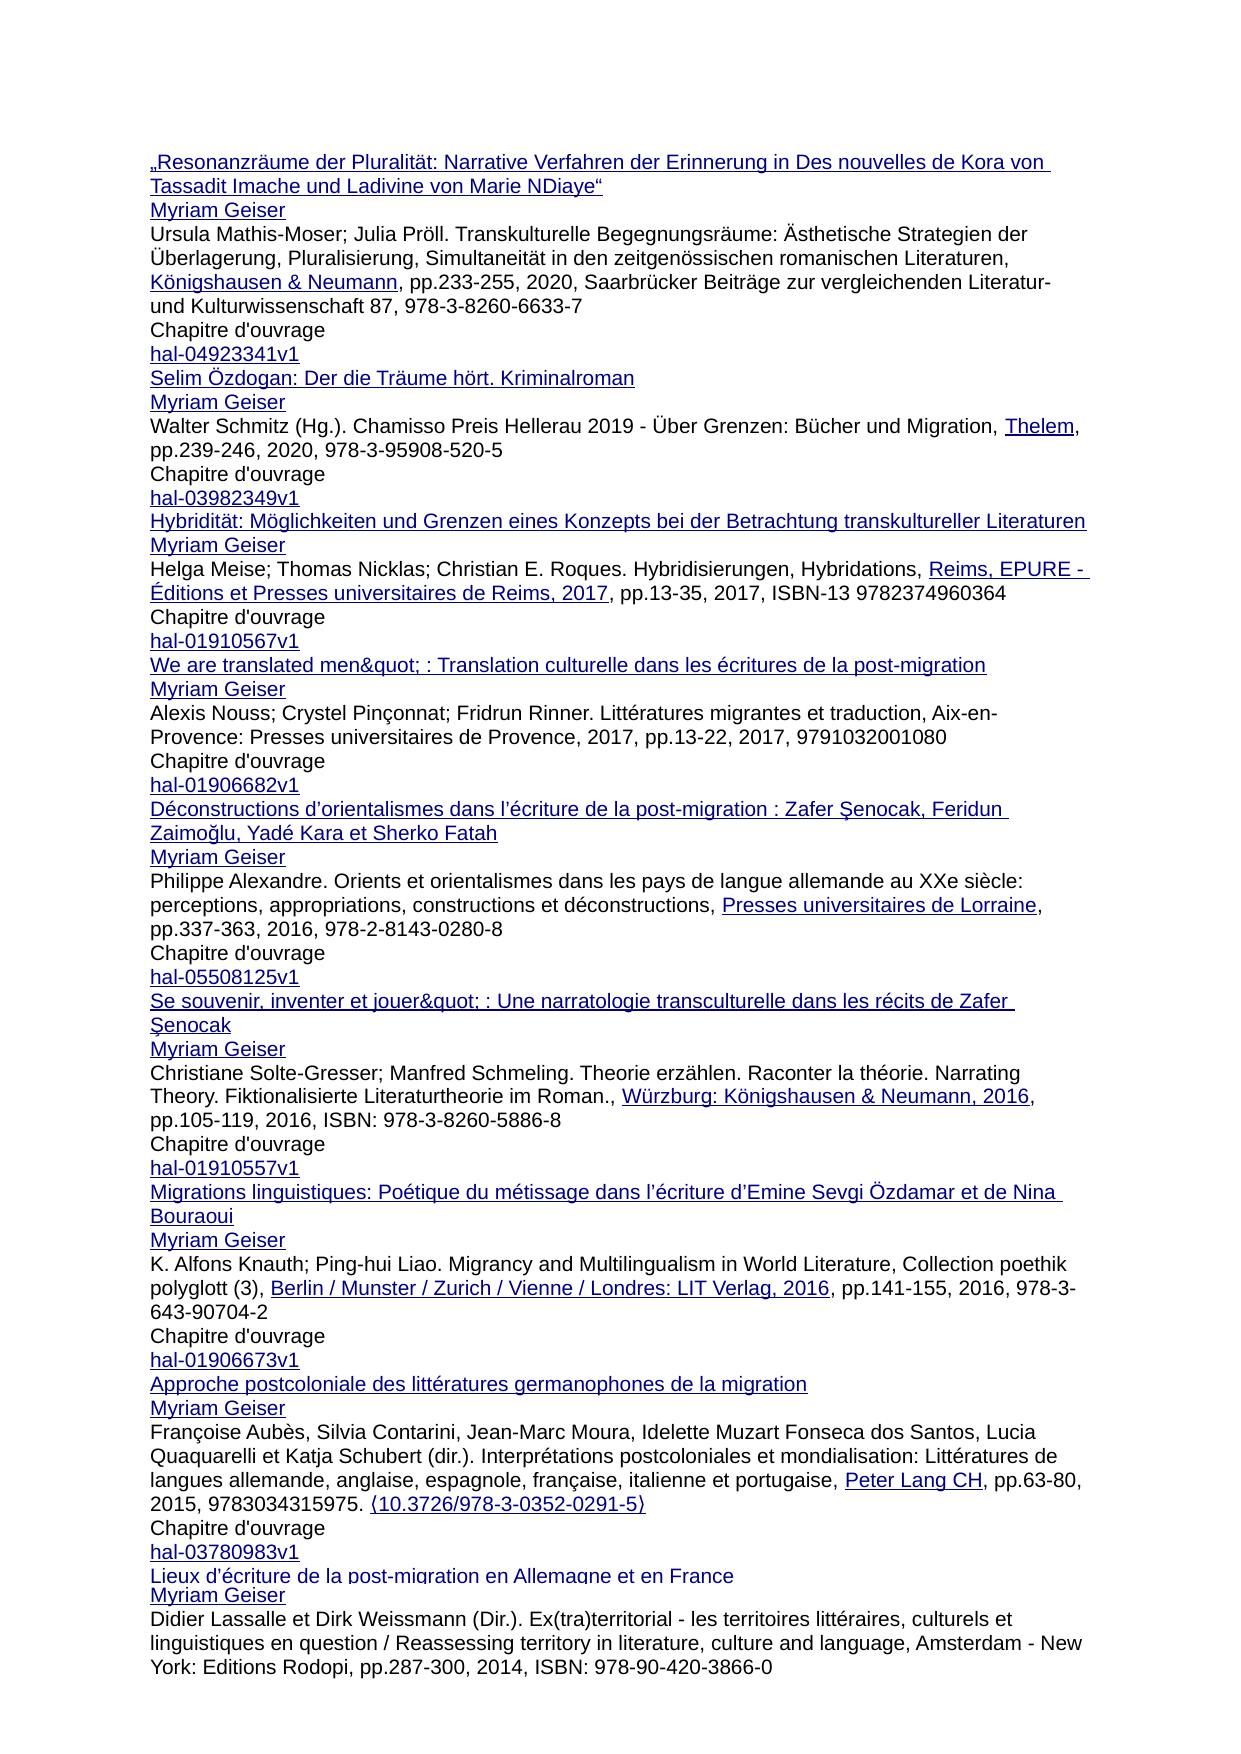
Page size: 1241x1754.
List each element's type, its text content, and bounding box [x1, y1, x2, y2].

table_cell Se souvenir, inventer et jouer&quot; : Une narratologie transculturelle dans les récits de Zafer Şenocak Myriam Geiser Christiane Solte-Gresser; Manfred Schmeling. Theorie erzählen. Raconter la théorie. Narrating Theory. Fiktionalisierte Literaturtheorie im Roman., Würzburg: Königshausen & Neumann, 2016, pp.105-119, 2016, ISBN: 978-3-8260-5886-8 Chapitre d'ouvrage hal-01910557v1 [150, 989, 1090, 1180]
table_cell Lieux d’écriture de la post-migration en Allemagne et en France Myriam Geiser Didier Lassalle et Dirk Weissmann (Dir.). Ex(tra)territorial - les territoires littéraires, culturels et linguistiques en question / Reassessing territory in literature, culture and language, Amsterdam - New York: Editions Rodopi, pp.287-300, 2014, ISBN: 978-90-420-3866-0 [150, 1564, 1090, 1679]
table_cell Selim Özdogan: Der die Träume hört. Kriminalroman Myriam Geiser Walter Schmitz (Hg.). Chamisso Preis Hellerau 2019 - Über Grenzen: Bücher und Migration, Thelem, pp.239-246, 2020, 978-3-95908-520-5 Chapitre d'ouvrage hal-03982349v1 [150, 366, 1090, 509]
table_cell Migrations linguistiques: Poétique du métissage dans l’écriture d’Emine Sevgi Özdamar et de Nina Bouraoui Myriam Geiser K. Alfons Knauth; Ping-hui Liao. Migrancy and Multilingualism in World Literature, Collection poethik polyglott (3), Berlin / Munster / Zurich / Vienne / Londres: LIT Verlag, 2016, pp.141-155, 2016, 978-3-643-90704-2 Chapitre d'ouvrage hal-01906673v1 [150, 1180, 1090, 1372]
table_cell Hybridität: Möglichkeiten und Grenzen eines Konzepts bei der Betrachtung transkultureller Literaturen Myriam Geiser Helga Meise; Thomas Nicklas; Christian E. Roques. Hybridisierungen, Hybridations, Reims, EPURE - Éditions et Presses universitaires de Reims, 2017, pp.13-35, 2017, ISBN-13 9782374960364 Chapitre d'ouvrage hal-01910567v1 [150, 509, 1090, 653]
table_cell Approche postcoloniale des littératures germanophones de la migration Myriam Geiser Françoise Aubès, Silvia Contarini, Jean-Marc Moura, Idelette Muzart Fonseca dos Santos, Lucia Quaquarelli et Katja Schubert (dir.). Interprétations postcoloniales et mondialisation: Littératures de langues allemande, anglaise, espagnole, française, italienne et portugaise, Peter Lang CH, pp.63-80, 2015, 9783034315975. ⟨10.3726/978-3-0352-0291-5⟩ Chapitre d'ouvrage hal-03780983v1 [150, 1372, 1090, 1563]
table_cell We are translated men&quot; : Translation culturelle dans les écritures de la post-migration Myriam Geiser Alexis Nouss; Crystel Pinçonnat; Fridrun Rinner. Littératures migrantes et traduction, Aix-en-Provence: Presses universitaires de Provence, 2017, pp.13-22, 2017, 9791032001080 Chapitre d'ouvrage hal-01906682v1 [150, 653, 1090, 797]
table_cell „Resonanzräume der Pluralität: Narrative Verfahren der Erinnerung in Des nouvelles de Kora von Tassadit Imache und Ladivine von Marie NDiaye“ Myriam Geiser Ursula Mathis-Moser; Julia Pröll. Transkulturelle Begegnungsräume: Ästhetische Strategien der Überlagerung, Pluralisierung, Simultaneität in den zeitgenössischen romanischen Literaturen, Königshausen & Neumann, pp.233-255, 2020, Saarbrücker Beiträge zur vergleichenden Literatur- und Kulturwissenschaft 87, 978-3-8260-6633-7 Chapitre d'ouvrage hal-04923341v1 [150, 150, 1090, 366]
table_cell Déconstructions d’orientalismes dans l’écriture de la post-migration : Zafer Şenocak, Feridun Zaimoğlu, Yadé Kara et Sherko Fatah Myriam Geiser Philippe Alexandre. Orients et orientalismes dans les pays de langue allemande au XXe siècle: perceptions, appropriations, constructions et déconstructions, Presses universitaires de Lorraine, pp.337-363, 2016, 978-2-8143-0280-8 Chapitre d'ouvrage hal-05508125v1 [150, 797, 1090, 988]
